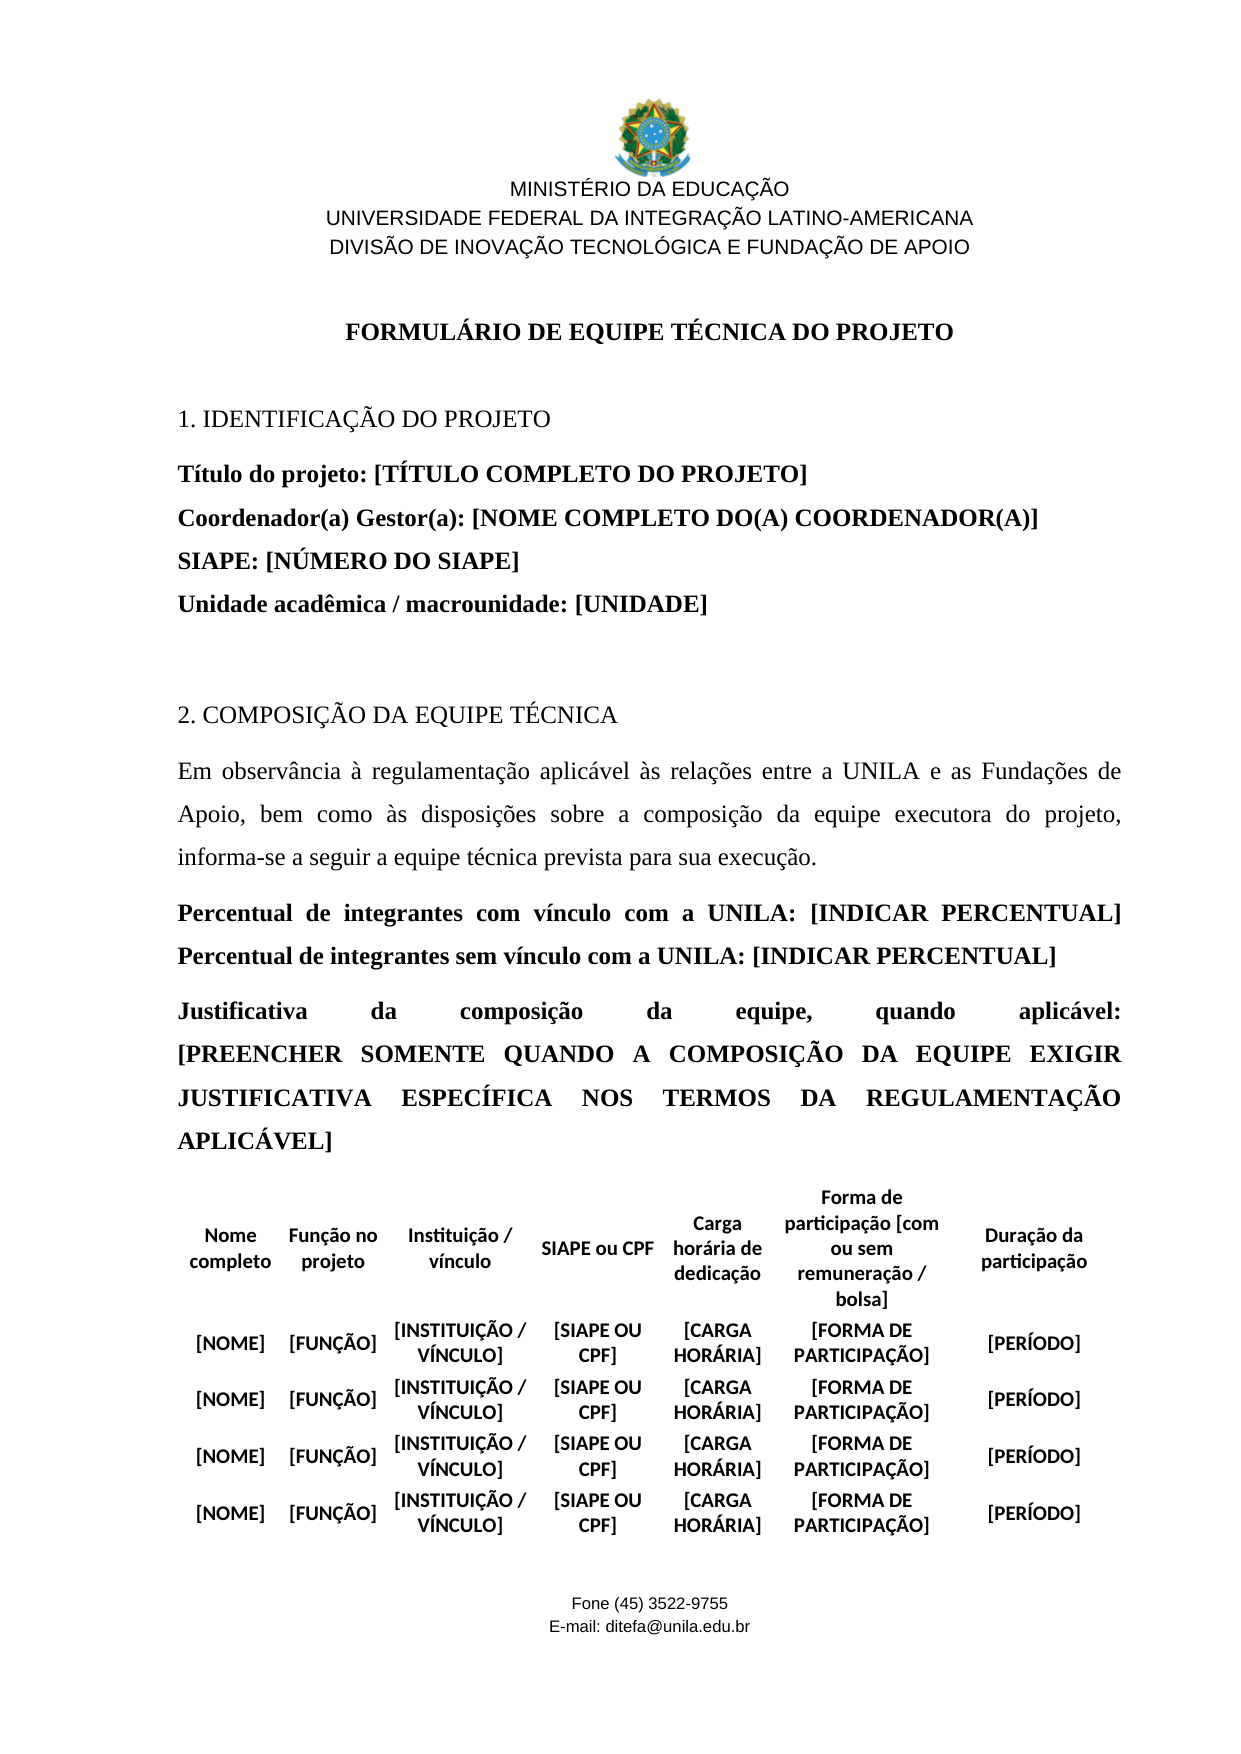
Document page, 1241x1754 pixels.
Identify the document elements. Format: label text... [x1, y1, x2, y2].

table_cell [PERÍODO] [946, 1428, 1122, 1484]
table_cell [FORMA DE PARTICIPAÇÃO] [778, 1484, 946, 1541]
table_header Carga horária de dedicação [658, 1181, 777, 1314]
table_cell [PERÍODO] [946, 1314, 1122, 1371]
table_header Instituição / vínculo [383, 1181, 538, 1314]
table_cell [FUNÇÃO] [284, 1484, 382, 1541]
table_cell [FUNÇÃO] [284, 1371, 382, 1428]
table_cell [INSTITUIÇÃO / VÍNCULO] [383, 1371, 538, 1428]
table_cell [FUNÇÃO] [284, 1428, 382, 1484]
table_header SIAPE ou CPF [538, 1181, 658, 1314]
picture [617, 183, 627, 188]
subtitle 2. COMPOSIÇÃO DA EQUIPE TÉCNICA [177, 700, 1122, 729]
table_cell [NOME] [177, 1314, 284, 1371]
table_header Função no projeto [284, 1181, 382, 1314]
text Justificativa da composição da equipe, quando aplicável: [PREENCHER SOMENTE QUANDO A COMPOSIÇÃO DA EQUIPE EXIGIR JUSTIFICATIVA ESPECÍFICA NOS TERMOS DA REGULAMENTAÇÃO APLICÁVEL] [177, 996, 1122, 1154]
text Em observância à regulamentação aplicável às relações entre a UNILA e as Fundações de Apoio, bem como às disposições sobre a composição da equipe executora do projeto, informa-se a seguir a equipe técnica prevista para sua execução. [177, 756, 1122, 871]
picture [640, 183, 648, 188]
picture [608, 88, 691, 188]
table_cell [CARGA HORÁRIA] [658, 1371, 777, 1428]
table_cell [FUNÇÃO] [284, 1314, 382, 1371]
table_header Nome completo [177, 1181, 284, 1314]
table_cell [FORMA DE PARTICIPAÇÃO] [778, 1371, 946, 1428]
table_cell [FORMA DE PARTICIPAÇÃO] [778, 1428, 946, 1484]
table_cell [CARGA HORÁRIA] [658, 1428, 777, 1484]
table_cell [INSTITUIÇÃO / VÍNCULO] [383, 1484, 538, 1541]
text Título do projeto: [TÍTULO COMPLETO DO PROJETO] Coordenador(a) Gestor(a): [NOME COMPLETO DO(A) COORDENADOR(A)] SIAPE: [NÚMERO DO SIAPE] Unidade acadêmica / macrounidade: [UNIDADE] [177, 459, 1122, 618]
table_cell [SIAPE OU CPF] [538, 1484, 658, 1541]
table_cell [CARGA HORÁRIA] [658, 1484, 777, 1541]
table_cell [INSTITUIÇÃO / VÍNCULO] [383, 1314, 538, 1371]
table_cell [PERÍODO] [946, 1484, 1122, 1541]
table_cell [SIAPE OU CPF] [538, 1428, 658, 1484]
table_cell [FORMA DE PARTICIPAÇÃO] [778, 1314, 946, 1371]
subtitle 1. IDENTIFICAÇÃO DO PROJETO [177, 404, 1122, 433]
table_cell [INSTITUIÇÃO / VÍNCULO] [383, 1428, 538, 1484]
table_cell [SIAPE OU CPF] [538, 1371, 658, 1428]
table_cell [NOME] [177, 1428, 284, 1484]
text Percentual de integrantes com vínculo com a UNILA: [INDICAR PERCENTUAL] Percentual de integrantes sem vínculo com a UNILA: [INDICAR PERCENTUAL] [177, 898, 1122, 969]
table_cell [NOME] [177, 1484, 284, 1541]
table_cell [PERÍODO] [946, 1371, 1122, 1428]
table_cell [CARGA HORÁRIA] [658, 1314, 777, 1371]
table_header Duração da participação [946, 1181, 1122, 1314]
table_cell [SIAPE OU CPF] [538, 1314, 658, 1371]
table_cell [NOME] [177, 1371, 284, 1428]
table_header Forma de participação [com ou sem remuneração / bolsa] [778, 1181, 946, 1314]
text FORMULÁRIO DE EQUIPE TÉCNICA DO PROJETO [177, 317, 1122, 346]
